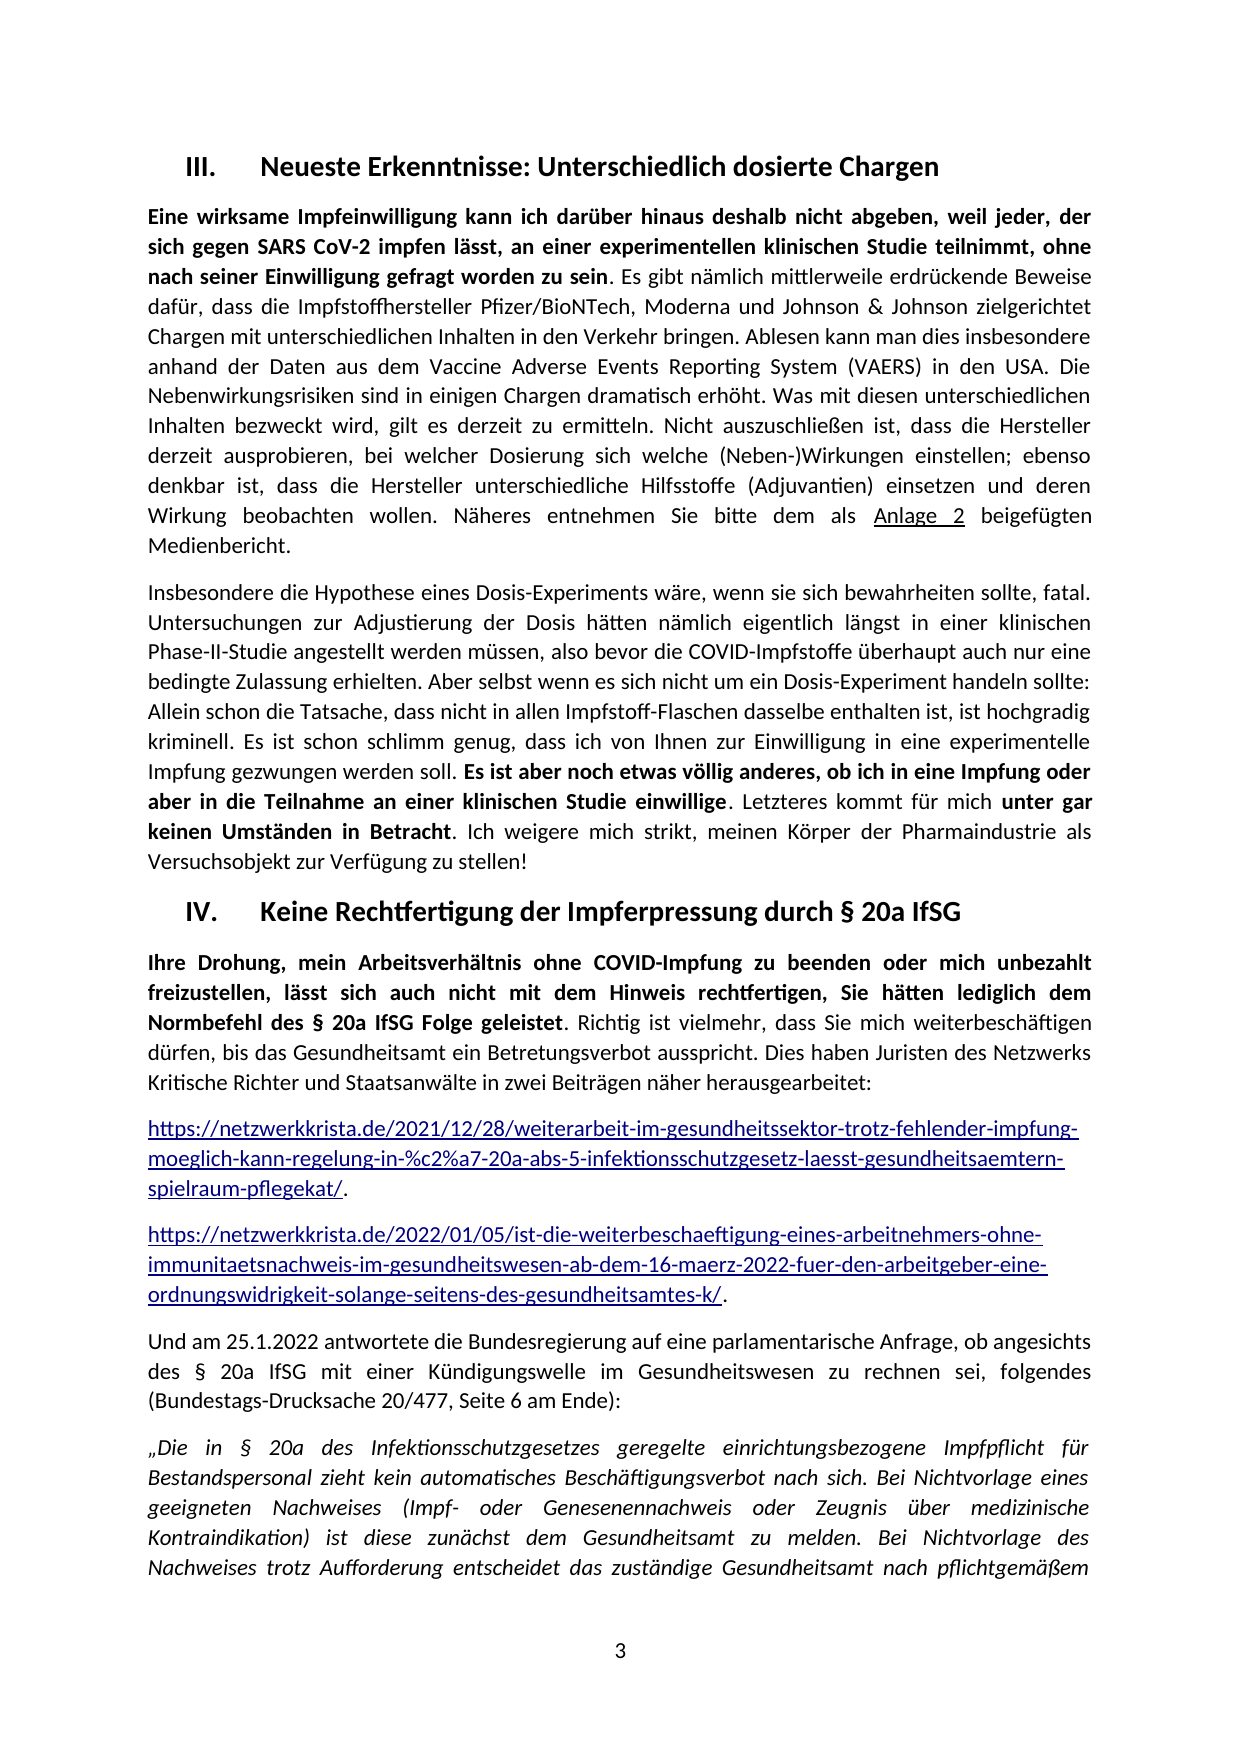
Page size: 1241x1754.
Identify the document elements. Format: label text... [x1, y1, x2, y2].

list Keine Rechtfertigung der Impferpressung durch § 20a IfSG [185, 893, 1093, 929]
text Und am 25.1.2022 antwortete die Bundesregierung auf eine parlamentarische Anfrage, ob angesichts des § 20a IfSG mit einer Kündigungswelle im Gesundheitswesen zu rechnen sei, folgendes (Bundestags-Drucksache 20/477, Seite 6 am Ende): [148, 1327, 1093, 1415]
text https://netzwerkkrista.de/2021/12/28/weiterarbeit-im-gesundheitssektor-trotz-fehlender-impfung-moeglich-kann-regelung-in-%c2%a7-20a-abs-5-infektionsschutzgesetz-laesst-gesundheitsaemtern-spielraum-pflegekat/. [148, 1114, 1093, 1202]
text https://netzwerkkrista.de/2022/01/05/ist-die-weiterbeschaeftigung-eines-arbeitnehmers-ohne-immunitaetsnachweis-im-gesundheitswesen-ab-dem-16-maerz-2022-fuer-den-arbeitgeber-eine-ordnungswidrigkeit-solange-seitens-des-gesundheitsamtes-k/. [148, 1221, 1093, 1308]
text Insbesondere die Hypothese eines Dosis-Experiments wäre, wenn sie sich bewahrheiten sollte, fatal. Untersuchungen zur Adjustierung der Dosis hätten nämlich eigentlich längst in einer klinischen Phase-II-Studie angestellt werden müssen, also bevor die COVID-Impfstoffe überhaupt auch nur eine bedingte Zulassung erhielten. Aber selbst wenn es sich nicht um ein Dosis-Experiment handeln sollte: Allein schon die Tatsache, dass nicht in allen Impfstoff-Flaschen dasselbe enthalten ist, ist hochgradig kriminell. Es ist schon schlimm genug, dass ich von Ihnen zur Einwilligung in eine experimentelle Impfung gezwungen werden soll. Es ist aber noch etwas völlig anderes, ob ich in eine Impfung oder aber in die Teilnahme an einer klinischen Studie einwillige. Letzteres kommt für mich unter gar keinen Umständen in Betracht. Ich weigere mich strikt, meinen Körper der Pharmaindustrie als Versuchsobjekt zur Verfügung zu stellen! [148, 578, 1093, 875]
text Ihre Drohung, mein Arbeitsverhältnis ohne COVID-Impfung zu beenden oder mich unbezahlt freizustellen, lässt sich auch nicht mit dem Hinweis rechtfertigen, Sie hätten lediglich dem Normbefehl des § 20a IfSG Folge geleistet. Richtig ist vielmehr, dass Sie mich weiterbeschäftigen dürfen, bis das Gesundheitsamt ein Betretungsverbot ausspricht. Dies haben Juristen des Netzwerks Kritische Richter und Staatsanwälte in zwei Beiträgen näher herausgearbeitet: [148, 948, 1093, 1096]
list Neueste Erkenntnisse: Unterschiedlich dosierte Chargen [185, 148, 1093, 183]
text Eine wirksame Impfeinwilligung kann ich darüber hinaus deshalb nicht abgeben, weil jeder, der sich gegen SARS CoV-2 impfen lässt, an einer experimentellen klinischen Studie teilnimmt, ohne nach seiner Einwilligung gefragt worden zu sein. Es gibt nämlich mittlerweile erdrückende Beweise dafür, dass die Impfstoffhersteller Pfizer/BioNTech, Moderna und Johnson & Johnson zielgerichtet Chargen mit unterschiedlichen Inhalten in den Verkehr bringen. Ablesen kann man dies insbesondere anhand der Daten aus dem Vaccine Adverse Events Reporting System (VAERS) in den USA. Die Nebenwirkungsrisiken sind in einigen Chargen dramatisch erhöht. Was mit diesen unterschiedlichen Inhalten bezweckt wird, gilt es derzeit zu ermitteln. Nicht auszuschließen ist, dass die Hersteller derzeit ausprobieren, bei welcher Dosierung sich welche (Neben-)Wirkungen einstellen; ebenso denkbar ist, dass die Hersteller unterschiedliche Hilfsstoffe (Adjuvantien) einsetzen und deren Wirkung beobachten wollen. Näheres entnehmen Sie bitte dem als Anlage 2 beigefügten Medienbericht. [148, 202, 1093, 559]
text „Die in § 20a des Infektionsschutzgesetzes geregelte einrichtungsbezogene Impfpflicht für Bestandspersonal zieht kein automatisches Beschäftigungsverbot nach sich. Bei Nichtvorlage eines geeigneten Nachweises (Impf- oder Genesenennachweis oder Zeugnis über medizinische Kontraindikation) ist diese zunächst dem Gesundheitsamt zu melden. Bei Nichtvorlage des Nachweises trotz Aufforderung entscheidet das zuständige Gesundheitsamt nach pflichtgemäßem [148, 1433, 1093, 1581]
